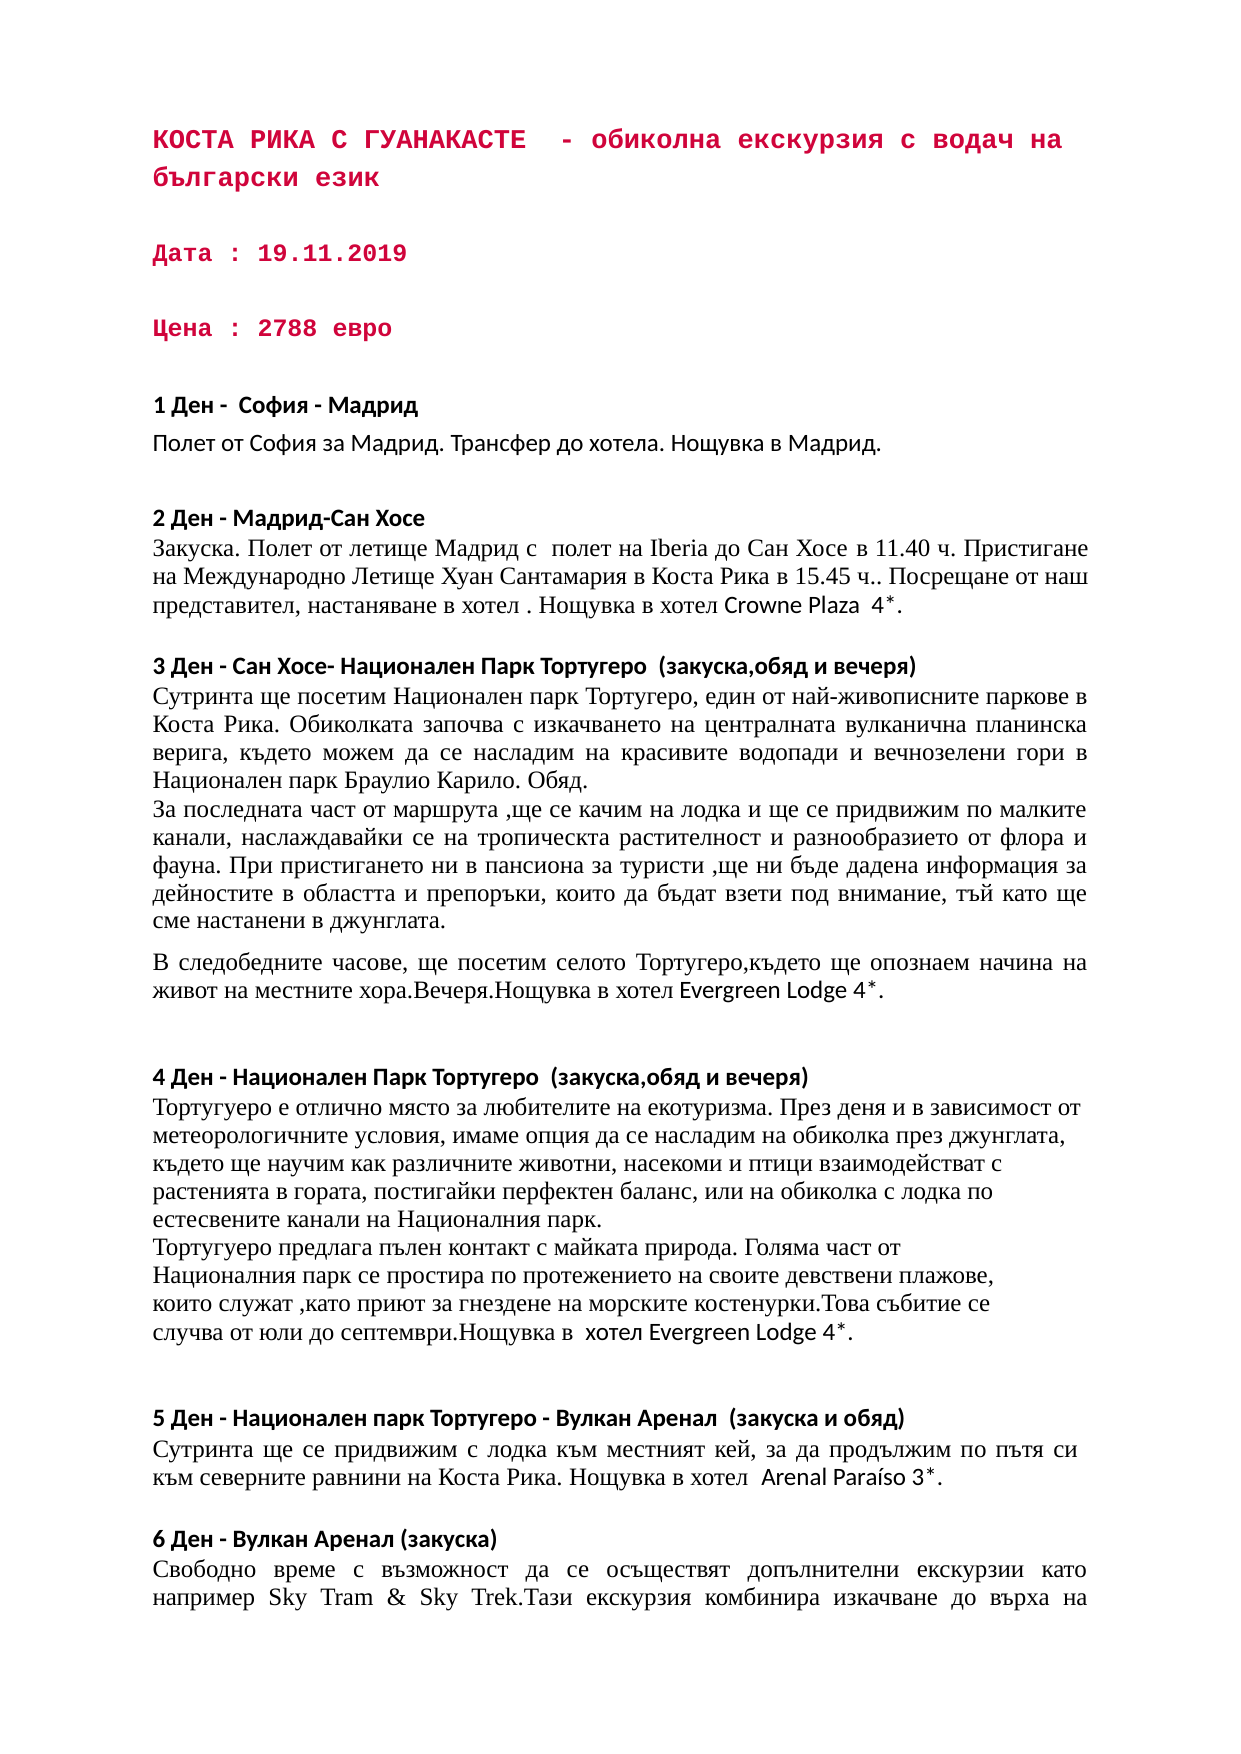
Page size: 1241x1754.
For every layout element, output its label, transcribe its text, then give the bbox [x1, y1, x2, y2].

subtitle 6 Ден - Вулкан Аренал (закуска) [152, 1521, 1122, 1554]
text За последната част от маршрута ,ще се качим на лодка и ще се придвижим по малките канали, наслаждавайки се на тропическта растителност и разнообразието от флора и фауна. При пристигането ни в пансиона за туристи ,ще ни бъде дадена информация за дейностите в областта и препоръки, които да бъдат взети под внимание, тъй като ще сме настанени в джунглата. [152, 794, 1088, 934]
subtitle 1 Ден - София - Мадрид [0, 387, 1187, 420]
subtitle 4 Ден - Национален Парк Тортугеро (закуска,обяд и вечеря) [152, 1059, 1122, 1092]
text КОСТА РИКА С ГУАНАКАСТЕ - обиколна екскурзия с водач на български език [152, 118, 1122, 193]
text Тортугуеро е отлично място за любителите на екотуризма. През деня и в зависимост от метеорологичните условия, имаме опция да се насладим на обиколка през джунглата, където ще научим как различните животни, насекоми и птици взаимодействат с растенията в гората, постигайки перфектен баланс, или на обиколка с лодка по естесвените канали на Националния парк. [152, 1092, 1107, 1232]
subtitle 3 Ден - Сан Хосе- Национален Парк Тортугеро (закуска,обяд и вечеря) [152, 648, 1122, 681]
text Свободно време с възможност да се осъществят допълнителни екскурзии като например Sky Tram & Sky Trek.Тази екскурзия комбинира изкачване до върха на [152, 1554, 1088, 1611]
text Тортугуеро предлага пълен контакт с майката природа. Голяма част от Националния парк се простира по протежението на своите девствени плажове, които служат ,като приют за гнездене на морските костенурки.Това събитие се случва от юли до септември.Нощувка в хотел Evergreen Lodge 4*. [152, 1232, 1021, 1347]
subtitle Дата : 19.11.2019 [152, 231, 1122, 269]
text Закуска. Полет от летище Мадрид с полет на Iberia до Сан Хосе в 11.40 ч. Пристигане на Международно Летище Хуан Сантамария в Коста Рика в 15.45 ч.. Посрещане от наш представител, настаняване в хотел . Нощувка в хотел Crowne Plaza 4*. [152, 533, 1088, 619]
subtitle 5 Ден - Национален парк Тортугеро - Вулкан Аренал (закуска и обяд) [152, 1401, 1122, 1433]
text Сутринта ще посетим Национален парк Тортугеро, един от най-живописните паркове в Коста Рика. Обиколката започва с изкачването на централната вулканична планинска верига, където можем да се насладим на красивите водопади и вечнозелени гори в Национален парк Браулио Карило. Обяд. [152, 681, 1088, 794]
subtitle Полет от София за Мадрид. Трансфер до хотела. Нощувка в Мадрид. [152, 425, 1122, 457]
subtitle 2 Ден - Мадрид-Сан Хосе [152, 500, 1122, 533]
subtitle Цена : 2788 евро [152, 307, 1122, 344]
text В следобедните часове, ще посетим селото Тортугеро,където ще опознаем начина на живот на местните хора.Вечеря.Нощувка в хотел Evergreen Lodge 4*. [152, 947, 1088, 1005]
text Сутринта ще се придвижим с лодка към местният кей, за да продължим по пътя си към северните равнини на Коста Рика. Нощувка в хотел Arenal Paraíso 3*. [152, 1434, 1079, 1492]
